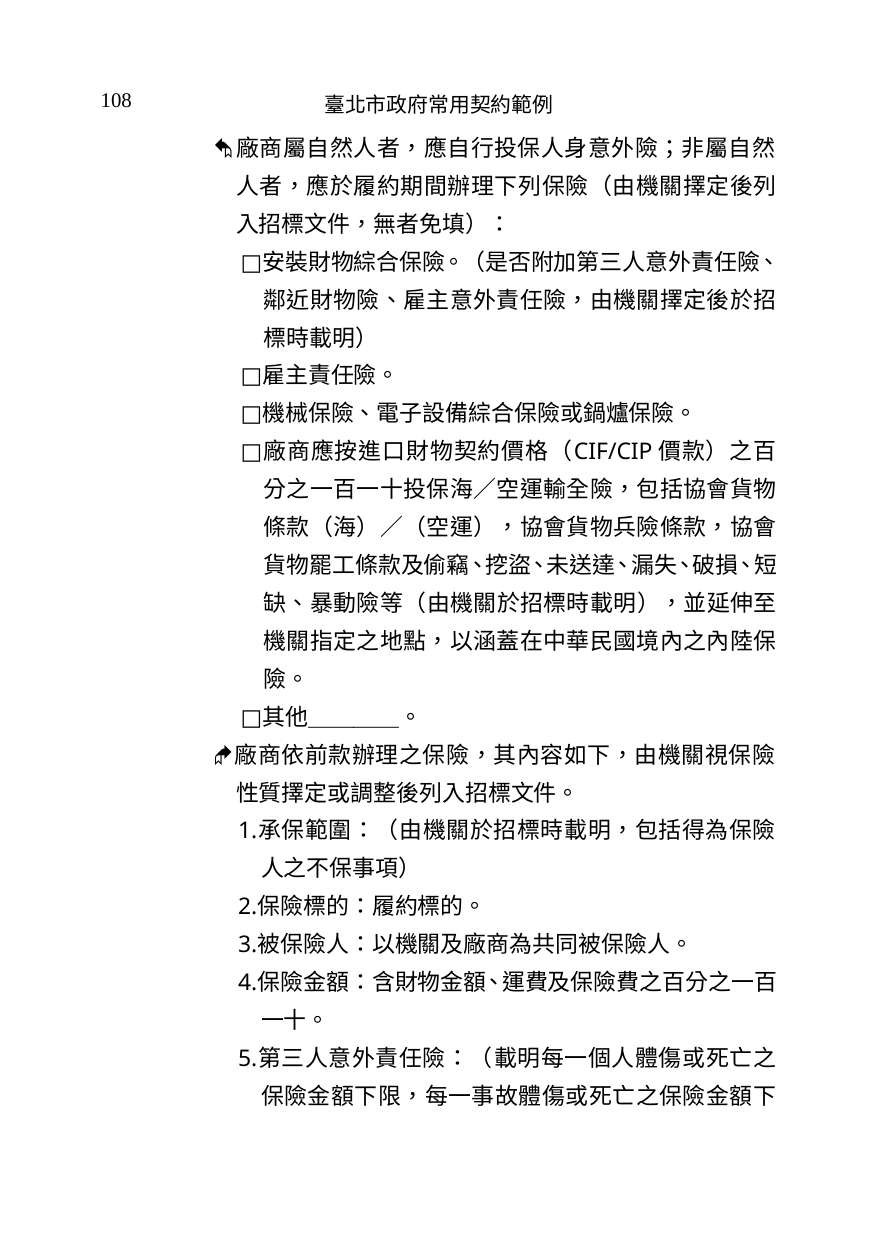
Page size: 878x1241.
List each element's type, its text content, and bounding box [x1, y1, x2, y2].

text □安裝財物綜合保險。（是否附加第三人意外責任險、鄰近財物險、雇主意外責任險，由機關擇定後於招標時載明） [240, 241, 777, 355]
text □廠商應按進口財物契約價格（CIF/CIP價款）之百分之一百一十投保海／空運輸全險，包括協會貨物條款（海）／（空運），協會貨物兵險條款，協會貨物罷工條款及偷竊、挖盜、未送達、漏失、破損、短缺、暴動險等（由機關於招標時載明），並延伸至機關指定之地點，以涵蓋在中華民國境內之內陸保險。 [240, 431, 777, 696]
text 2.保險標的：履約標的。 [238, 886, 777, 924]
text 廠商屬自然人者，應自行投保人身意外險；非屬自然人者，應於履約期間辦理下列保險（由機關擇定後列入招標文件，無者免填）： [213, 127, 777, 241]
text 4.保險金額：含財物金額、運費及保險費之百分之一百一十。 [238, 962, 777, 1037]
text 5.第三人意外責任險：（載明每一個人體傷或死亡之保險金額下限，每一事故體傷或死亡之保險金額下 [238, 1037, 777, 1113]
text 1.承保範圍：（由機關於招標時載明，包括得為保險人之不保事項） [238, 810, 777, 886]
text □機械保險、電子設備綜合保險或鍋爐保險。 [240, 393, 777, 431]
text 廠商依前款辦理之保險，其內容如下，由機關視保險性質擇定或調整後列入招標文件。 [213, 734, 777, 810]
text □雇主責任險。 [240, 355, 777, 393]
text □其他＿＿＿＿。 [240, 696, 777, 734]
text 3.被保險人：以機關及廠商為共同被保險人。 [238, 924, 777, 962]
